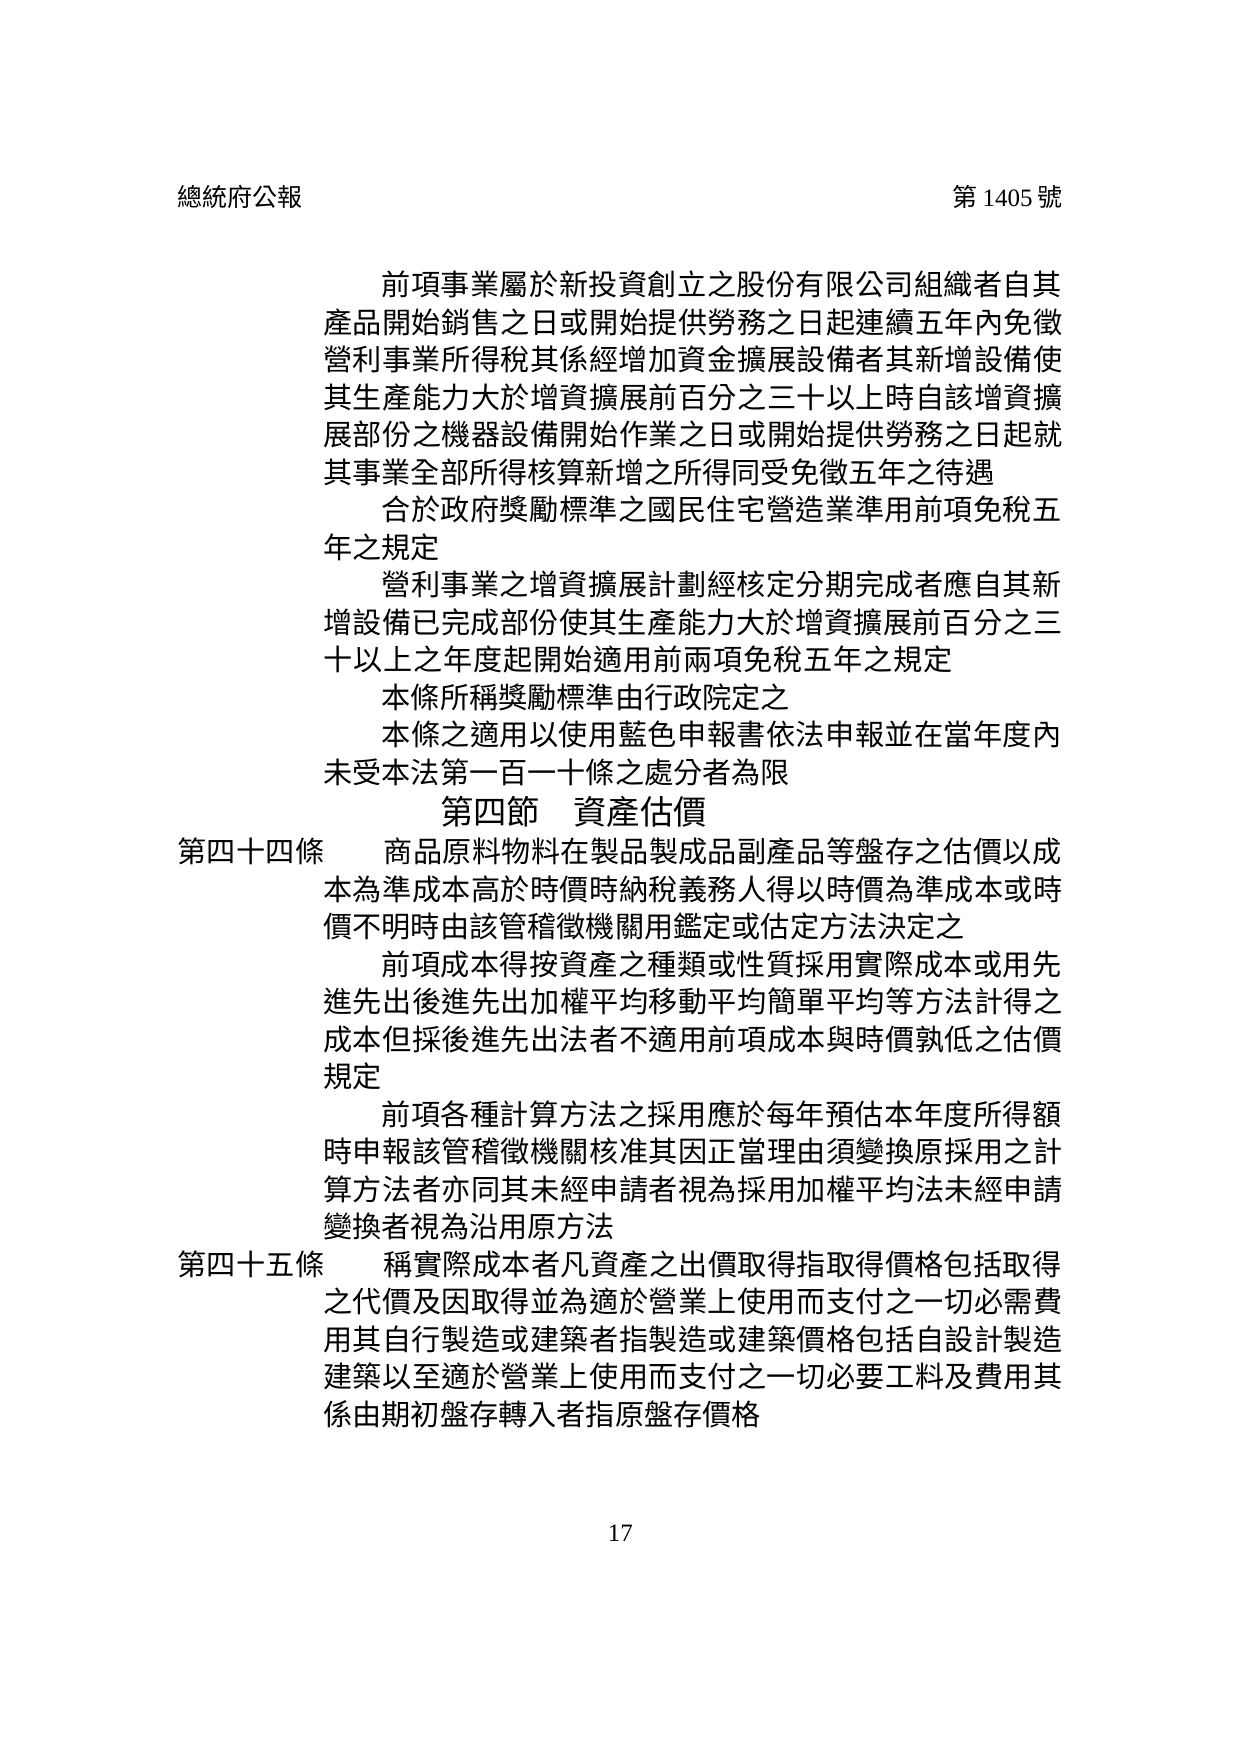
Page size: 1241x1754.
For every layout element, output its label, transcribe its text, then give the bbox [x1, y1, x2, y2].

text 前項事業屬於新投資創立之股份有限公司組織者自其產品開始銷售之日或開始提供勞務之日起連續五年內免徵營利事業所得稅其係經增加資金擴展設備者其新增設備使其生產能力大於增資擴展前百分之三十以上時自該增資擴展部份之機器設備開始作業之日或開始提供勞務之日起就其事業全部所得核算新增之所得同受免徵五年之待遇 [323, 266, 1063, 491]
text 第四節 資產估價 [440, 791, 1063, 832]
text 第四十四條 商品原料物料在製品製成品副產品等盤存之估價以成本為準成本高於時價時納稅義務人得以時價為準成本或時價不明時由該管稽徵機關用鑑定或估定方法決定之 [177, 832, 1063, 945]
text 營利事業之增資擴展計劃經核定分期完成者應自其新增設備已完成部份使其生產能力大於增資擴展前百分之三十以上之年度起開始適用前兩項免稅五年之規定 [323, 566, 1063, 678]
text 合於政府獎勵標準之國民住宅營造業準用前項免稅五年之規定 [323, 491, 1063, 566]
text 本條所稱獎勵標準由行政院定之 [323, 678, 1063, 716]
text 第四十五條 稱實際成本者凡資產之出價取得指取得價格包括取得之代價及因取得並為適於營業上使用而支付之一切必需費用其自行製造或建築者指製造或建築價格包括自設計製造建築以至適於營業上使用而支付之一切必要工料及費用其係由期初盤存轉入者指原盤存價格 [177, 1245, 1063, 1432]
text 前項各種計算方法之採用應於每年預估本年度所得額時申報該管稽徵機關核准其因正當理由須變換原採用之計算方法者亦同其未經申請者視為採用加權平均法未經申請變換者視為沿用原方法 [323, 1095, 1063, 1245]
text 前項成本得按資產之種類或性質採用實際成本或用先進先出後進先出加權平均移動平均簡單平均等方法計得之成本但採後進先出法者不適用前項成本與時價孰低之估價規定 [323, 945, 1063, 1095]
text 本條之適用以使用藍色申報書依法申報並在當年度內未受本法第一百一十條之處分者為限 [323, 716, 1063, 791]
